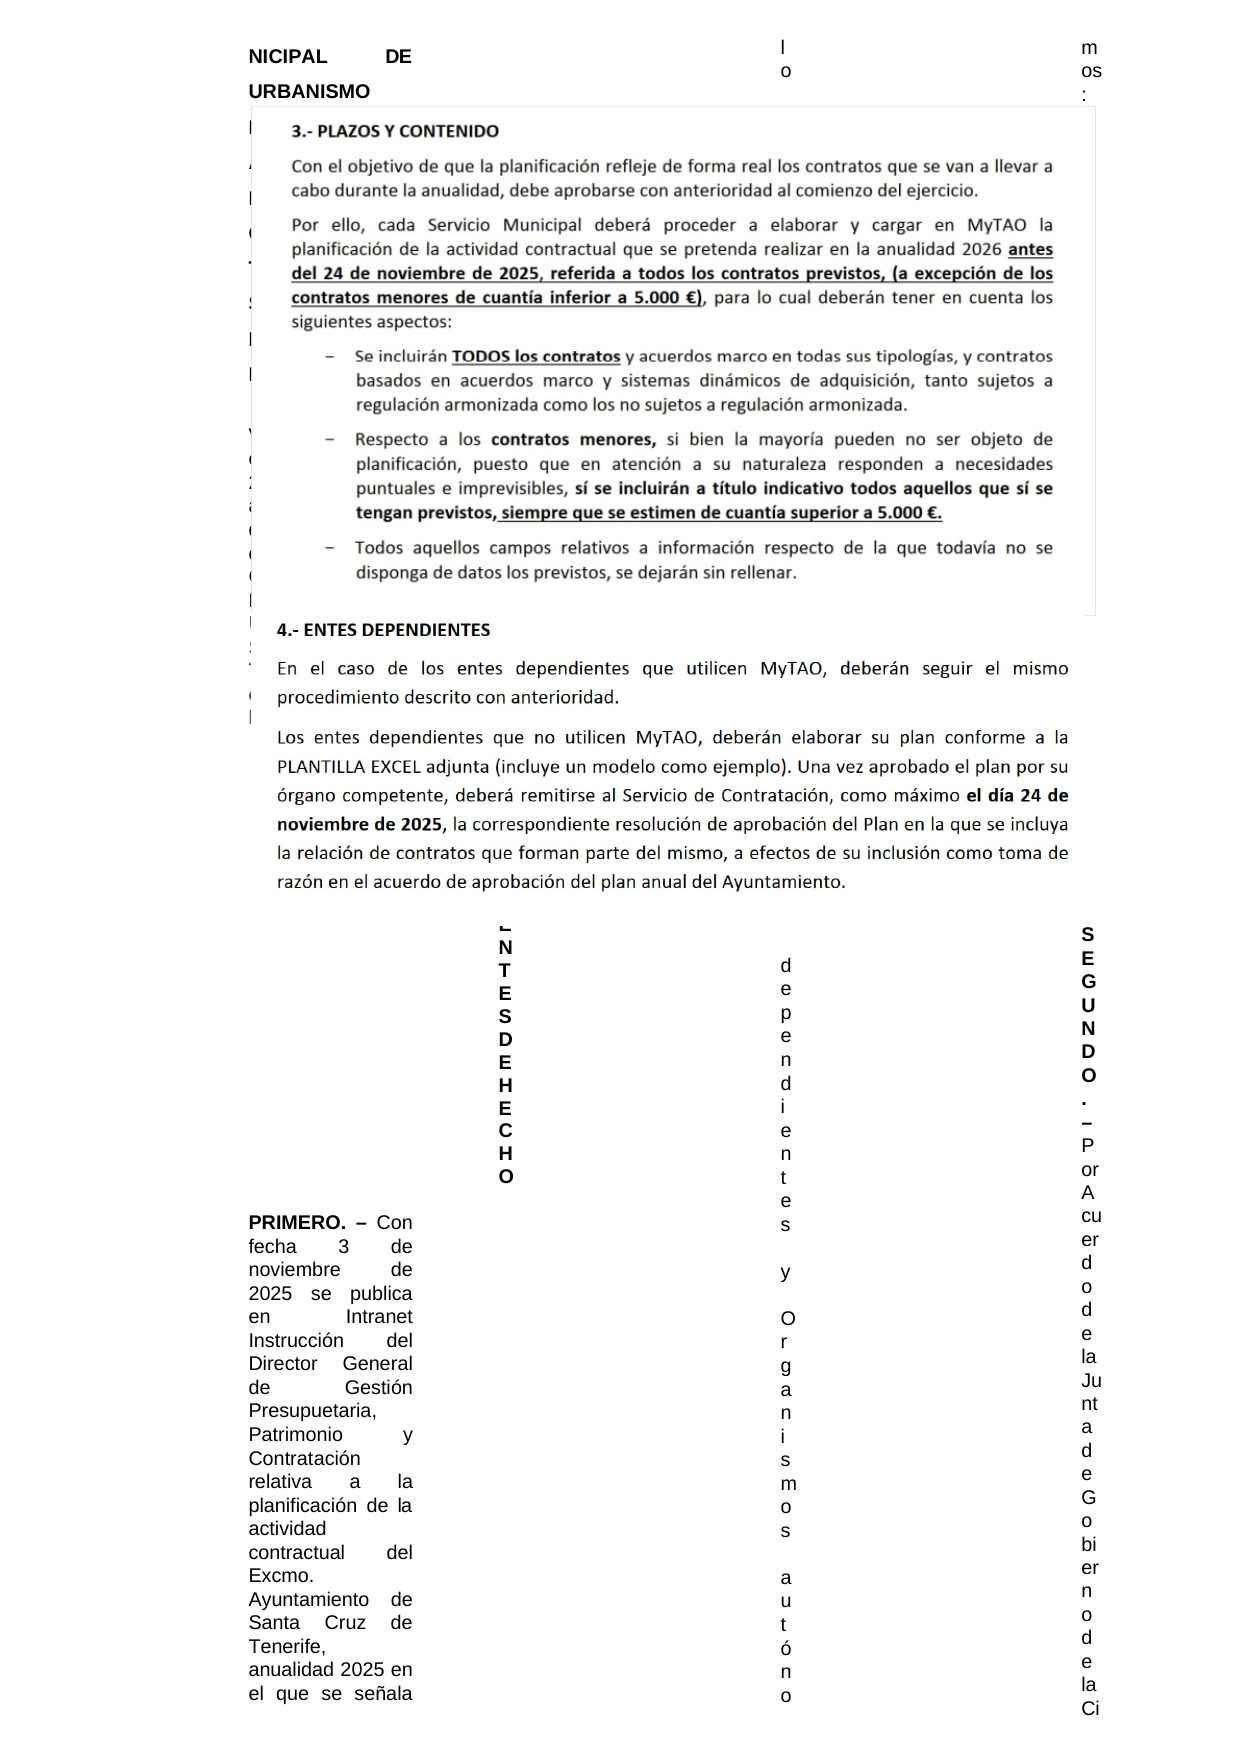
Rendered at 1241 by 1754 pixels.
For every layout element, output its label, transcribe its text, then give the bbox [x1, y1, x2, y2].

text I. ANTECEDENTES DE HECHO [498, 926, 524, 1188]
text RESOLUCIÓN DEL SR. CONSEJERO DIRECTOR DE LA GERENCIA MUNICIPAL DE URBANISMO DEL EXCMO. AYUNTAMIENTO DE SANTA CRUZ DE TENERIFE, POR SUSTITUCIÓN, DON SANTIAGO DÍAZ MEJÍAS. [248, 35, 412, 261]
text SEGUNDO. – Por Acuerdo de la Junta de Gobierno de la Ci [1081, 923, 1102, 1720]
text PRIMERO. – Con fecha 3 de noviembre de 2025 se publica en Intranet Instrucción del Director General de Gestión Presupuetaria, Patrimonio y Contratación relativa a la planificación de la actividad contractual del Excmo. Ayuntamiento de Santa Cruz de Tenerife, anualidad 2025 en el que se señala lo siguiente en relacion con los entes dependientes y Organismos autónomos: [248, 1211, 413, 1705]
